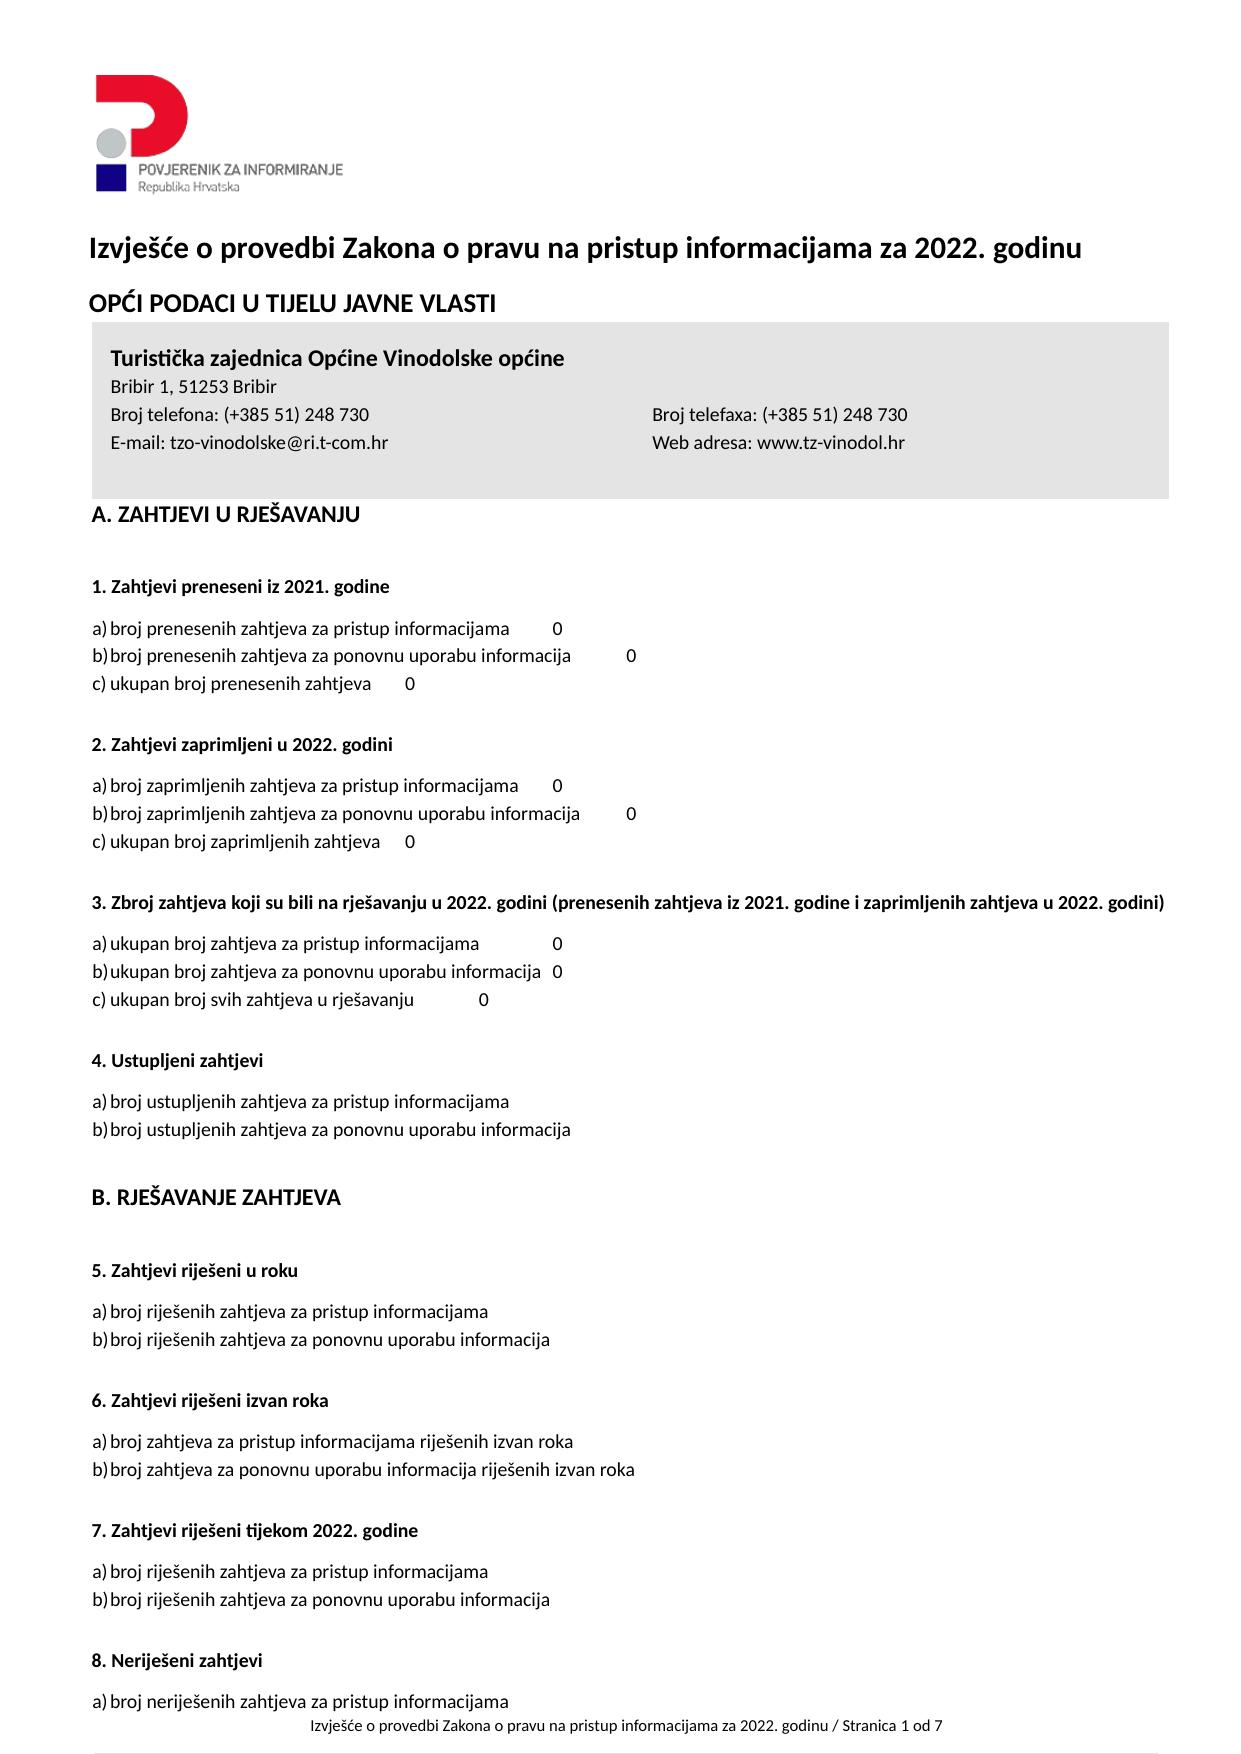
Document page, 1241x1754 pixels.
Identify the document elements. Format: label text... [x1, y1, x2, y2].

list broj ustupljenih zahtjeva za ponovnu uporabu informacija [92, 1117, 956, 1141]
subtitle 4. Ustupljeni zahtjevi [91, 1048, 1172, 1072]
list broj riješenih zahtjeva za pristup informacijama [92, 1299, 956, 1323]
list broj prenesenih zahtjeva za ponovnu uporabu informacija 0 [92, 643, 1172, 668]
subtitle B. RJEŠAVANJE ZAHTJEVA [91, 1182, 1172, 1211]
list ukupan broj zahtjeva za pristup informacijama 0 [92, 931, 1172, 955]
subtitle 2. Zahtjevi zaprimljeni u 2022. godini [91, 732, 1172, 756]
subtitle 5. Zahtjevi riješeni u roku [91, 1258, 1172, 1282]
list ukupan broj svih zahtjeva u rješavanju 0 [92, 987, 1172, 1011]
table_header Broj telefaxa: (+385 51) 248 730 [652, 322, 1169, 429]
list broj riješenih zahtjeva za ponovnu uporabu informacija [92, 1327, 956, 1351]
list broj ustupljenih zahtjeva za pristup informacijama [92, 1089, 956, 1113]
list broj riješenih zahtjeva za ponovnu uporabu informacija [92, 1587, 956, 1611]
subtitle A. ZAHTJEVI U RJEŠAVANJU [91, 499, 1172, 528]
subtitle 3. Zbroj zahtjeva koji su bili na rješavanju u 2022. godini (prenesenih zahtjeva iz 2021. godine i zaprimljenih zahtjeva u 2022. godini) [91, 890, 1172, 914]
table_header Turistička zajednica Općine Vinodolske općine Bribir 1, 51253 Bribir Broj telefona: (+385 51) 248 730 [92, 322, 652, 429]
list broj zahtjeva za pristup informacijama riješenih izvan roka [92, 1429, 956, 1453]
list broj prenesenih zahtjeva za pristup informacijama 0 [92, 616, 1172, 640]
list broj riješenih zahtjeva za pristup informacijama [92, 1559, 956, 1583]
text Izvješće o provedbi Zakona o pravu na pristup informacijama za 2022. godinu [89, 229, 1172, 267]
list ukupan broj prenesenih zahtjeva 0 [92, 671, 1172, 695]
list ukupan broj zaprimljenih zahtjeva 0 [92, 829, 1172, 853]
table_cell E-mail: tzo-vinodolske@ri.t-com.hr [92, 429, 652, 499]
subtitle 7. Zahtjevi riješeni tijekom 2022. godine [91, 1518, 1172, 1542]
text OPĆI PODACI U TIJELU JAVNE VLASTI [89, 287, 1172, 319]
subtitle 8. Neriješeni zahtjevi [91, 1648, 1172, 1672]
table_cell Web adresa: www.tz-vinodol.hr [652, 429, 1169, 499]
subtitle 6. Zahtjevi riješeni izvan roka [91, 1388, 1172, 1412]
subtitle 1. Zahtjevi preneseni iz 2021. godine [91, 574, 1172, 599]
list broj zahtjeva za ponovnu uporabu informacija riješenih izvan roka [92, 1457, 956, 1481]
list broj zaprimljenih zahtjeva za ponovnu uporabu informacija 0 [92, 801, 1172, 825]
list ukupan broj zahtjeva za ponovnu uporabu informacija 0 [92, 959, 1172, 983]
list broj neriješenih zahtjeva za pristup informacijama [92, 1689, 956, 1713]
list broj zaprimljenih zahtjeva za pristup informacijama 0 [92, 773, 1172, 798]
